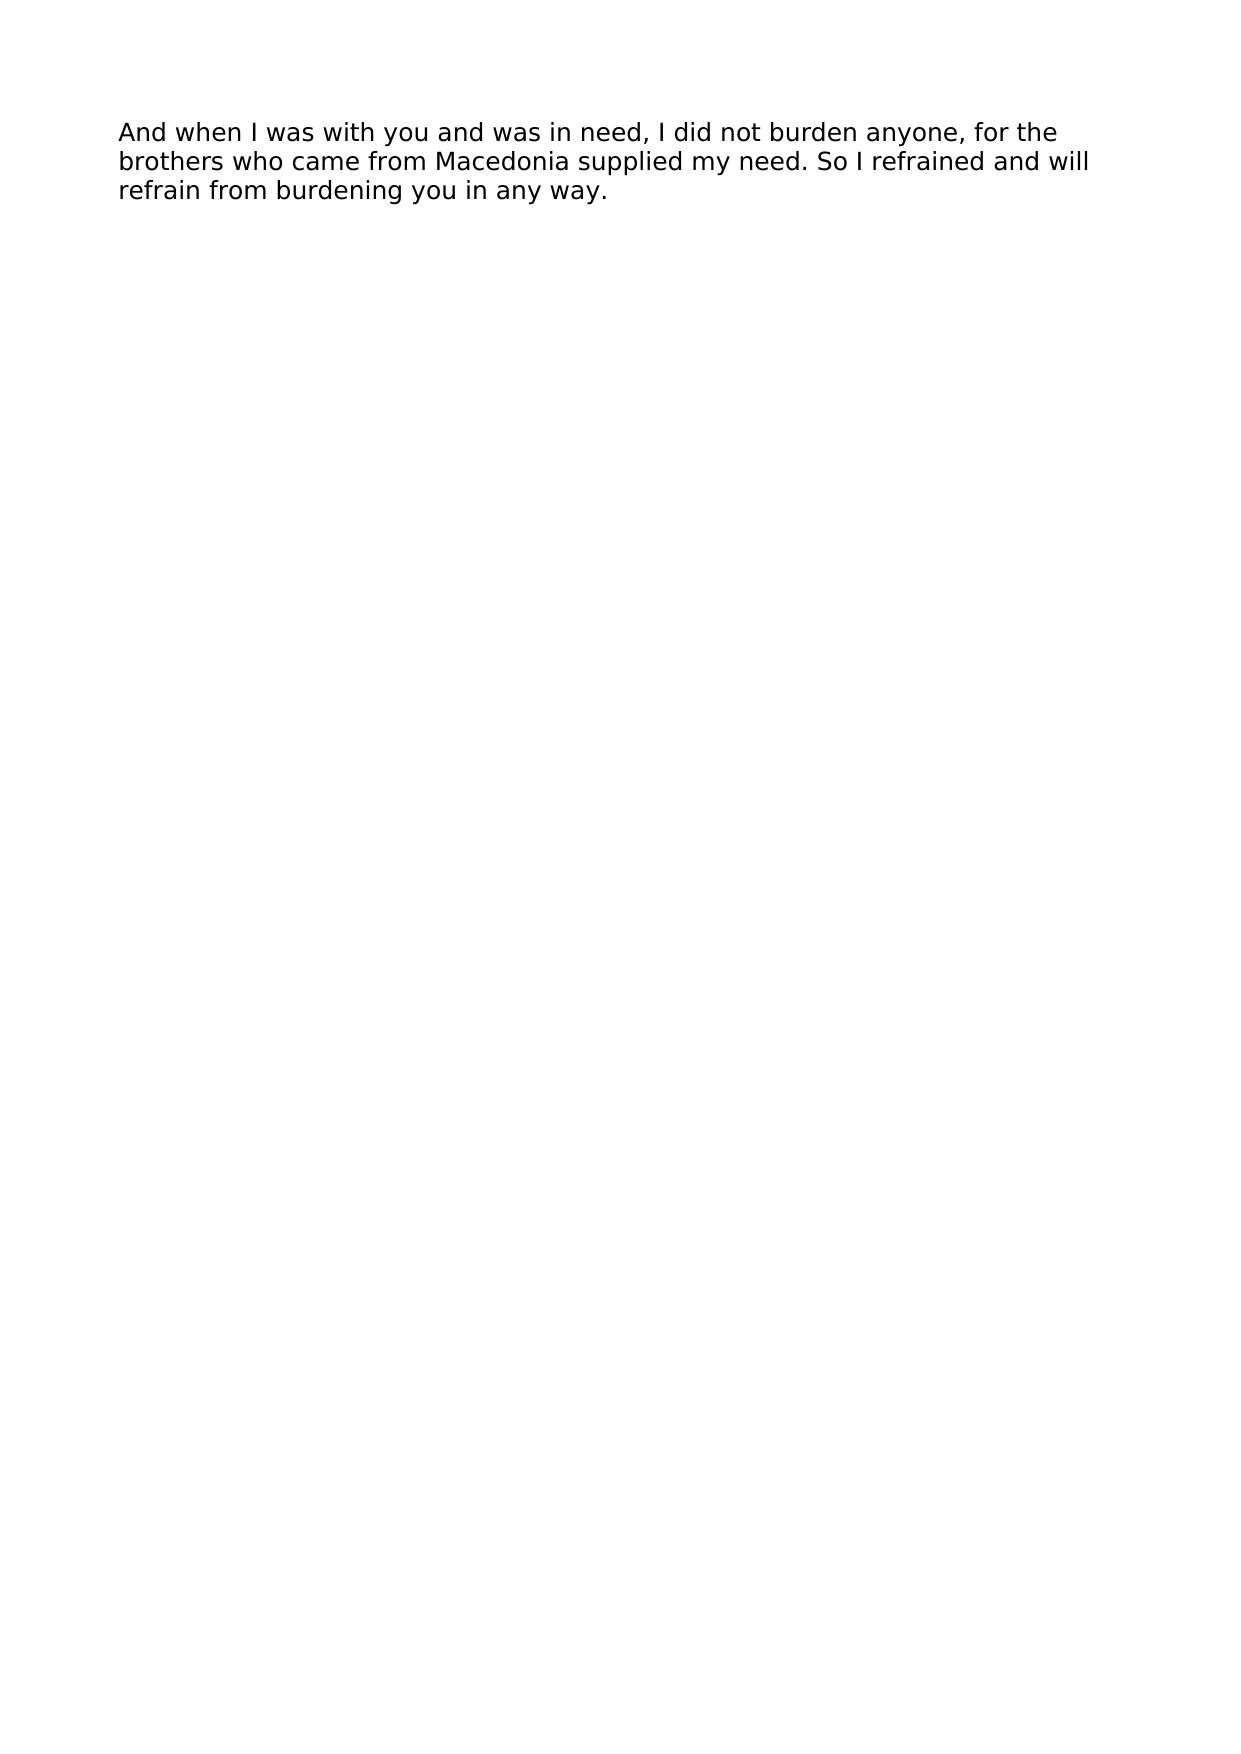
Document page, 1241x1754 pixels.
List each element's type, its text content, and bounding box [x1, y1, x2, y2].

text And when I was with you and was in need, I did not burden anyone, for the brothers who came from Macedonia supplied my need. So I refrained and will refrain from burdening you in any way. [118, 118, 1122, 206]
